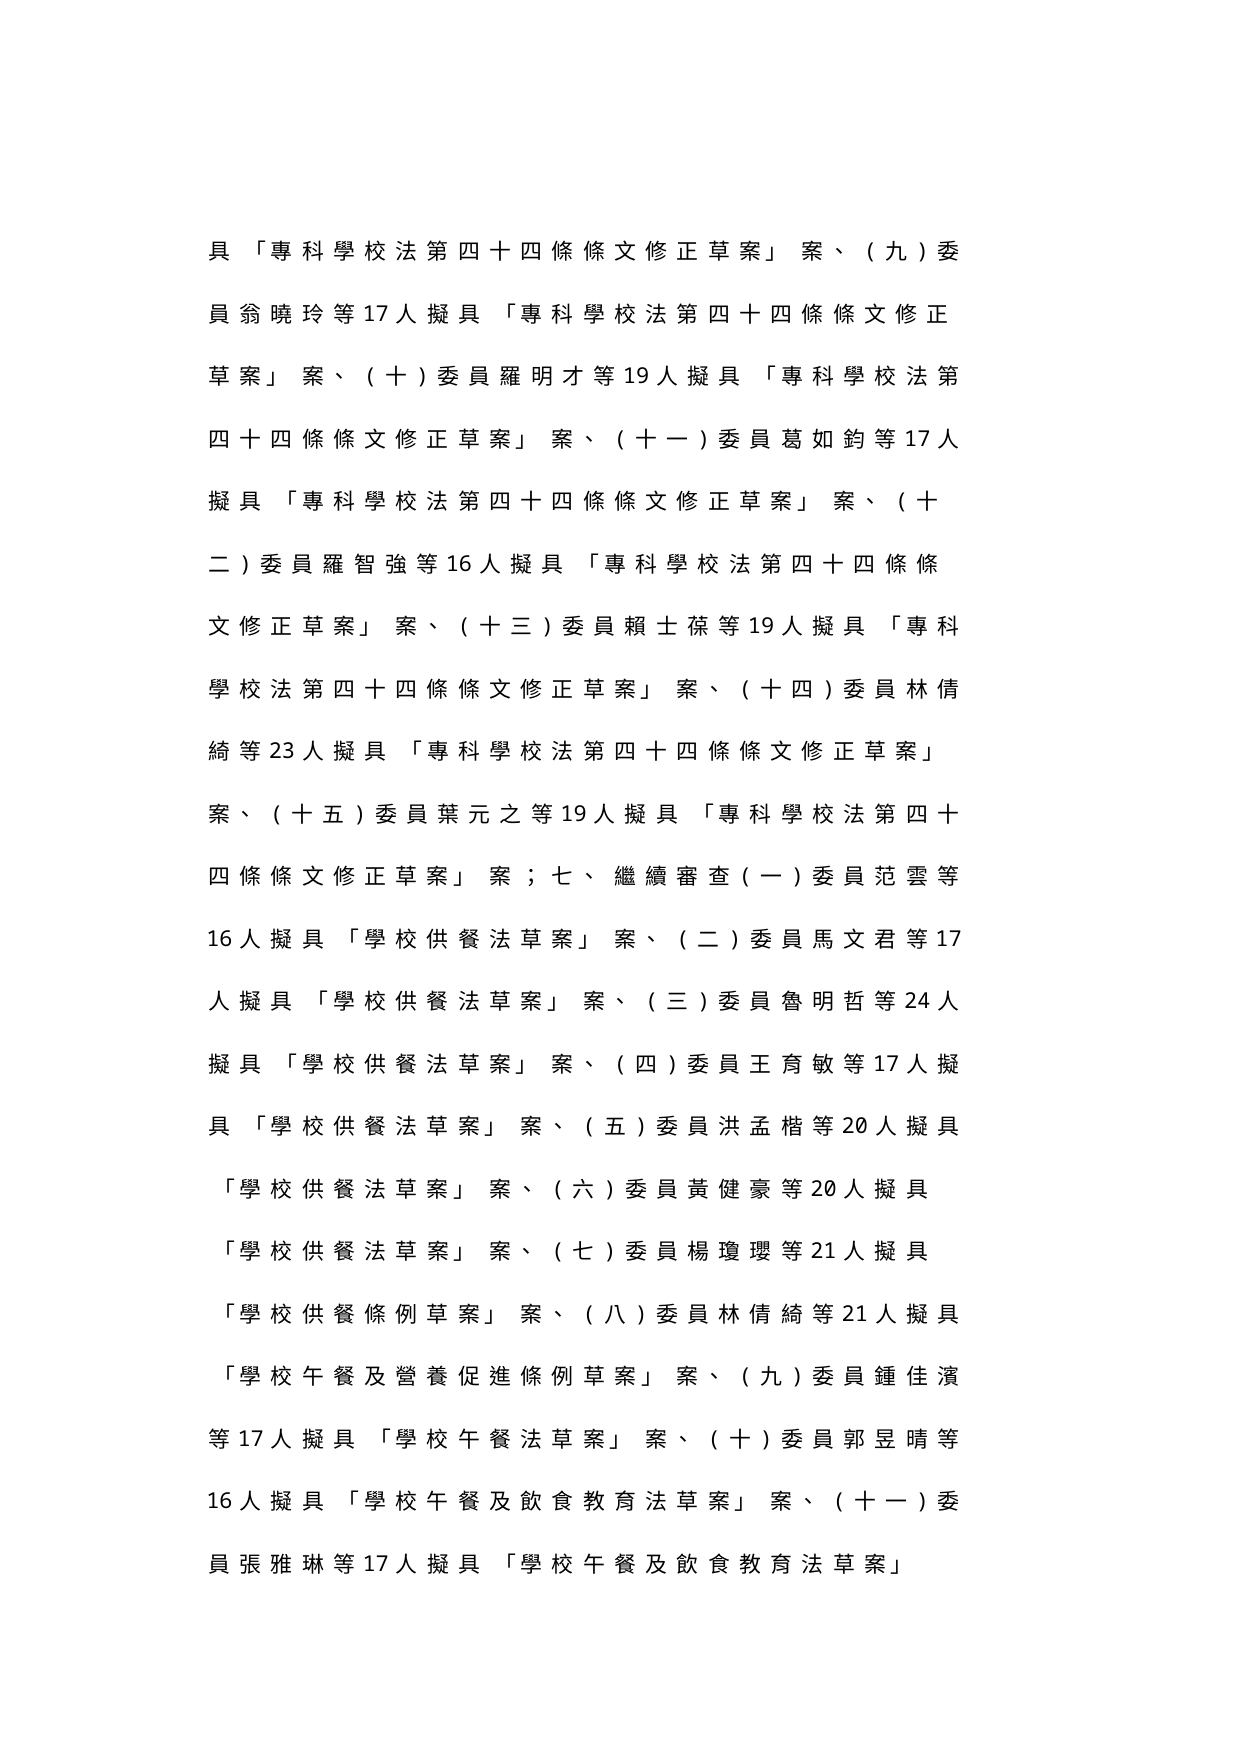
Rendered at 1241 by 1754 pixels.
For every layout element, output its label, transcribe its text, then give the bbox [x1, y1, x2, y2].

table_cell 具「專科學校法第四十四條條文修正草案」案、(九)委員翁曉玲等17人擬具「專科學校法第四十四條條文修正草案」案、(十)委員羅明才等19人擬具「專科學校法第四十四條條文修正草案」案、(十一)委員葛如鈞等17人擬具「專科學校法第四十四條條文修正草案」案、(十二)委員羅智強等16人擬具「專科學校法第四十四條條文修正草案」案、(十三)委員賴士葆等19人擬具「專科學校法第四十四條條文修正草案」案、(十四)委員林倩綺等23人擬具「專科學校法第四十四條條文修正草案」案、(十五)委員葉元之等19人擬具「專科學校法第四十四條條文修正草案」案；七、繼續審查(一)委員范雲等16人擬具「學校供餐法草案」案、(二)委員馬文君等17人擬具「學校供餐法草案」案、(三)委員魯明哲等24人擬具「學校供餐法草案」案、(四)委員王育敏等17人擬具「學校供餐法草案」案、(五)委員洪孟楷等20人擬具「學校供餐法草案」案、(六)委員黃健豪等20人擬具「學校供餐法草案」案、(七)委員楊瓊瓔等21人擬具「學校供餐條例草案」案、(八)委員林倩綺等21人擬具「學校午餐及營養促進條例草案」案、(九)委員鍾佳濱等17人擬具「學校午餐法草案」案、(十)委員郭昱晴等16人擬具「學校午餐及飲食教育法草案」案、(十一)委員張雅琳等17人擬具「學校午餐及飲食教育法草案」 [150, 219, 967, 1594]
table_cell 245 [986, 219, 1023, 1594]
table_cell ） [1091, 219, 1108, 1594]
table_cell （ [967, 219, 986, 1594]
table_cell [1053, 219, 1091, 1594]
table_cell [1023, 219, 1053, 1594]
